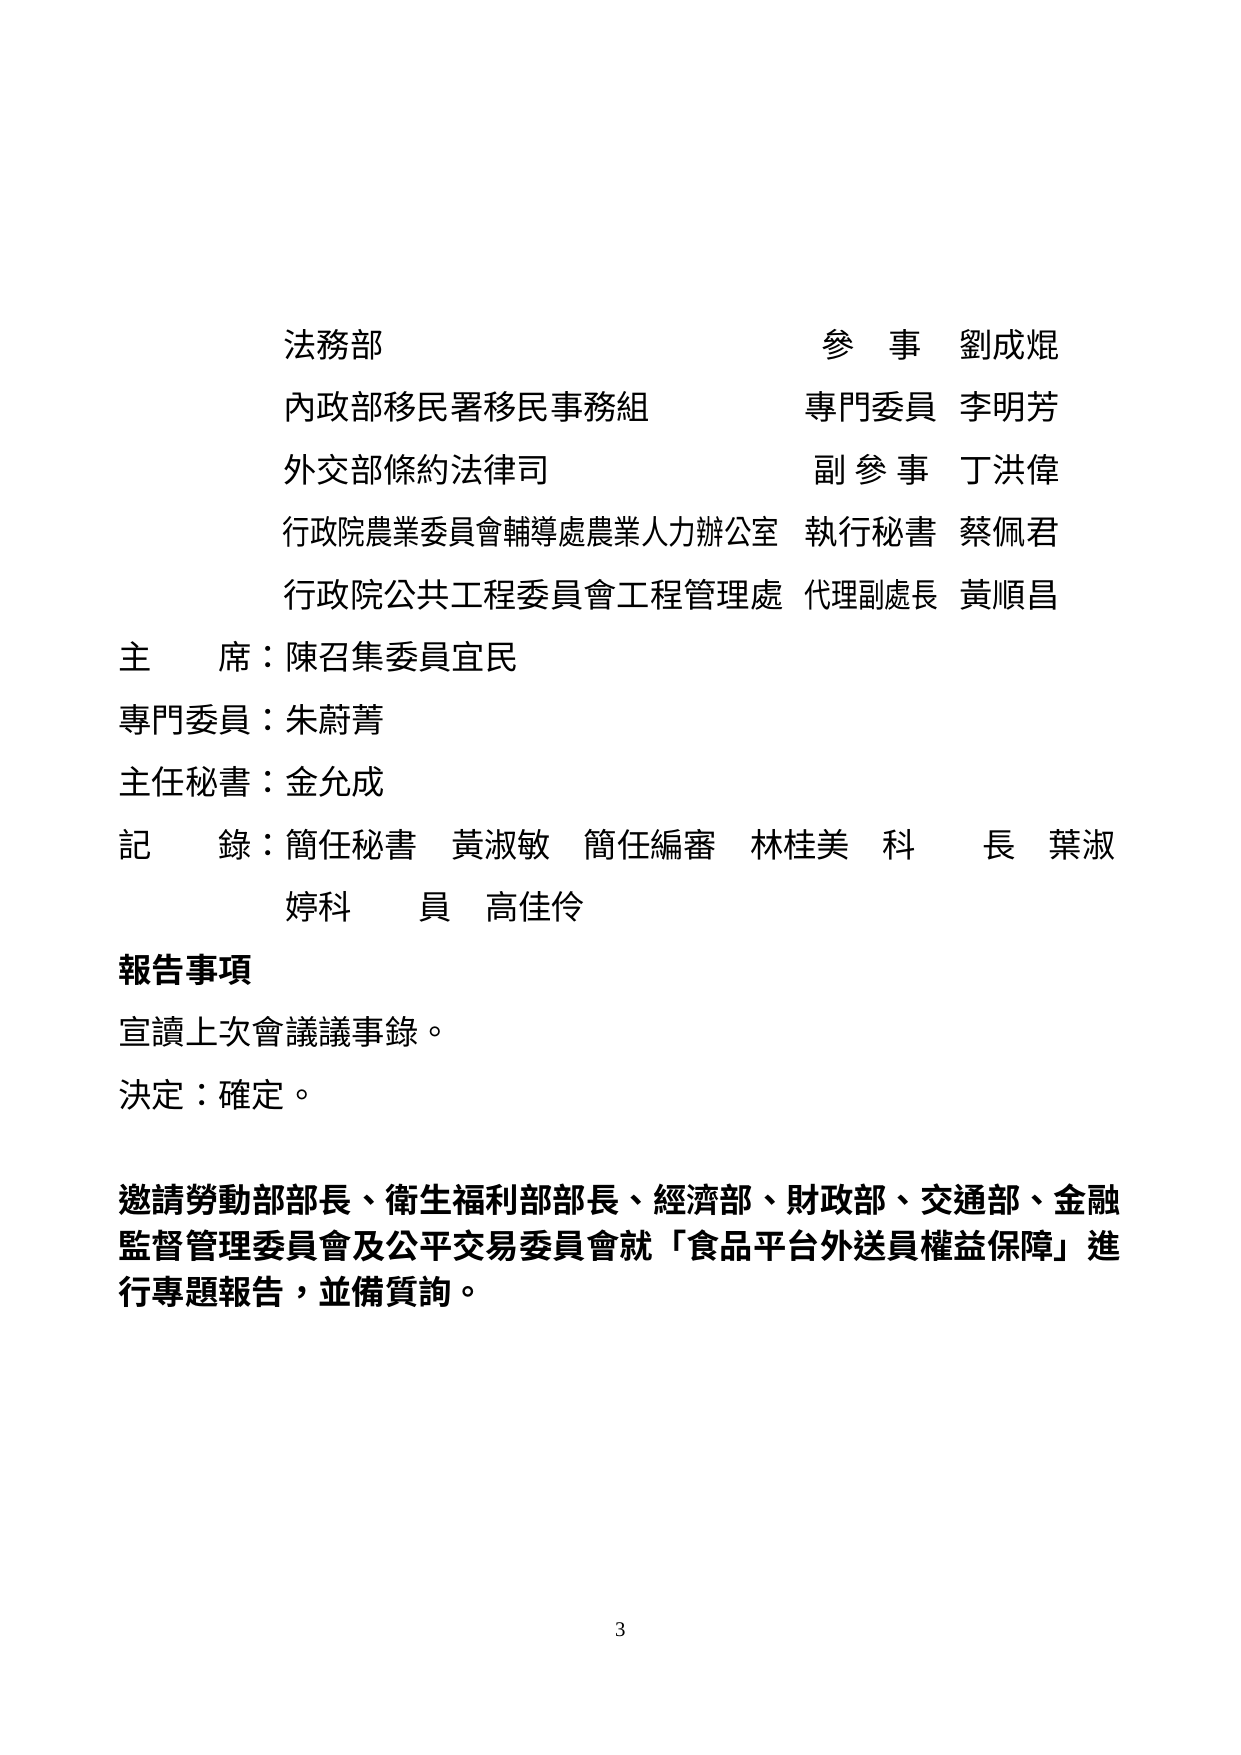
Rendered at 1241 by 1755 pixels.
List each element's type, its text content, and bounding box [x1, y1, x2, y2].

text 宣讀上次會議議事錄。 [118, 988, 1122, 1051]
table_cell 副參事 [798, 426, 945, 488]
table_cell 專門委員 [798, 364, 945, 426]
table_cell 丁洪偉 [945, 426, 1125, 488]
table_cell 法務部 [116, 301, 797, 363]
text 邀請勞動部部長、衛生福利部部長、經濟部、財政部、交通部、金融監督管理委員會及公平交易委員會就「食品平台外送員權益保障」進行專題報告，並備質詢。 [118, 1176, 1122, 1313]
table_cell 內政部移民署移民事務組 [116, 364, 797, 426]
table_cell 行政院農業委員會輔導處農業人力辦公室 [116, 489, 797, 551]
table_cell 黃順昌 [945, 551, 1125, 613]
table_cell 行政院公共工程委員會工程管理處 [116, 551, 797, 613]
table_cell 參事 [798, 301, 945, 363]
text 專門委員：朱蔚菁 [118, 676, 1122, 738]
table_cell 蔡佩君 [945, 489, 1125, 551]
table_cell 代理副處長 [798, 551, 945, 613]
text 主任秘書：金允成 [118, 738, 1122, 801]
table_cell 劉成焜 [945, 301, 1125, 363]
text 記 錄：簡任秘書 黃淑敏 簡任編審 林桂美 科 長 葉淑婷科 員 高佳伶 [118, 801, 1122, 926]
table_cell 外交部條約法律司 [116, 426, 797, 488]
text 報告事項 [118, 926, 1122, 988]
text 決定：確定。 [118, 1051, 1122, 1113]
text 主 席：陳召集委員宜民 [118, 613, 1122, 676]
table_cell 執行秘書 [798, 489, 945, 551]
table_cell 李明芳 [945, 364, 1125, 426]
